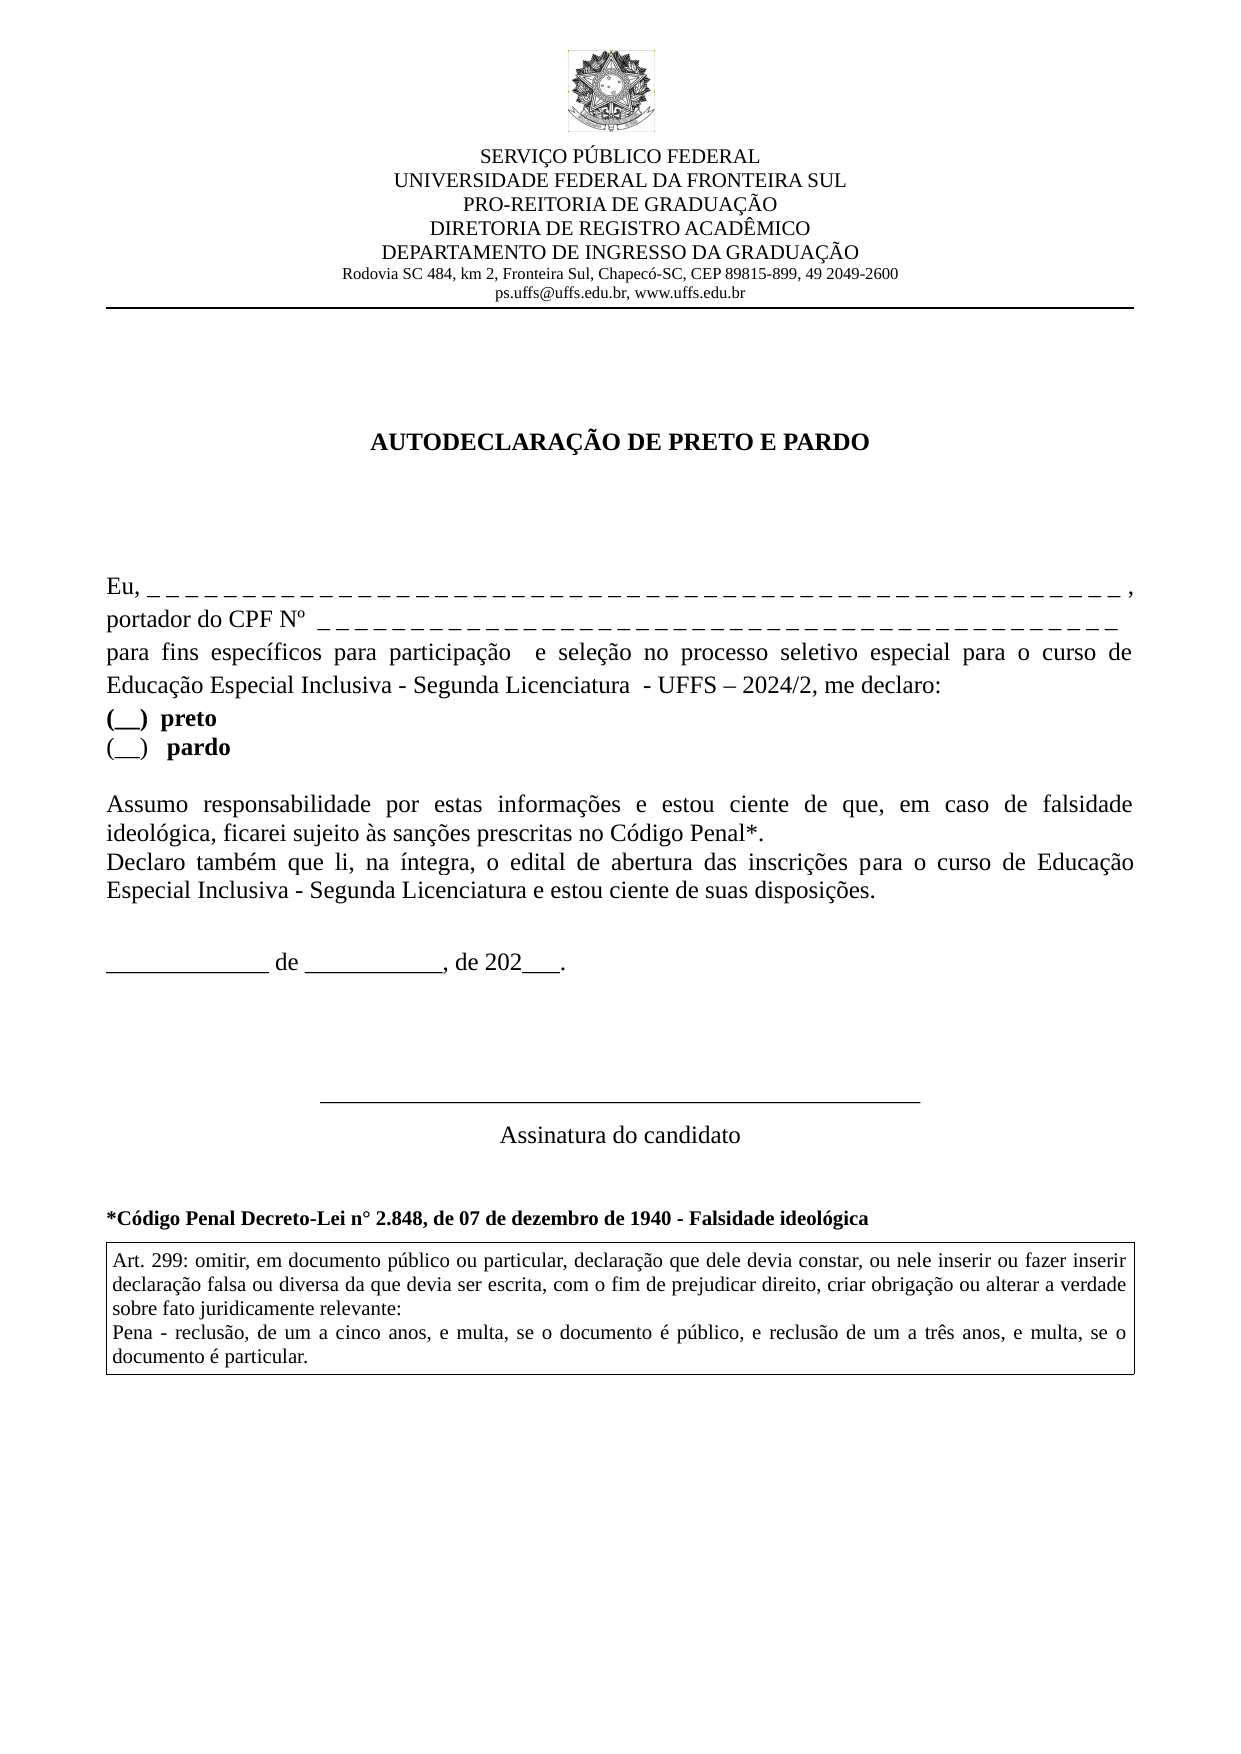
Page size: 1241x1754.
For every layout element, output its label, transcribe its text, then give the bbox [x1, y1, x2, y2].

text SERVIÇO PÚBLICO FEDERAL [106, 143, 1134, 168]
text Assinatura do candidato [106, 1120, 1134, 1148]
text Rodovia SC 484, km 2, Fronteira Sul, Chapecó-SC, CEP 89815-899, 49 2049-2600 [106, 264, 1134, 283]
table_header Art. 299: omitir, em documento público ou particular, declaração que dele devia constar, ou nele inserir ou fazer inserir declaração falsa ou diversa da que devia ser escrita, com o fim de prejudicar direito, criar obrigação ou alterar a verdade sobre fato juridicamente relevante: Pena - reclusão, de um a cinco anos, e multa, se o documento é público, e reclusão de um a três anos, e multa, se o documento é particular. [107, 1243, 1134, 1374]
text _____________ de ___________, de 202___. [106, 947, 1134, 976]
text (__) preto [106, 703, 1134, 732]
text PRO-REITORIA DE GRADUAÇÃO [106, 192, 1134, 216]
text DEPARTAMENTO DE INGRESSO DA GRADUAÇÃO [106, 240, 1134, 264]
text para fins específicos para participação e seleção no processo seletivo especial para o curso de Educação Especial Inclusiva - Segunda Licenciatura - UFFS – 2024/2, me declaro: [106, 637, 1134, 698]
text UNIVERSIDADE FEDERAL DA FRONTEIRA SUL [106, 168, 1134, 192]
text ________________________________________________ [106, 1077, 1134, 1105]
text *Código Penal Decreto-Lei n° 2.848, de 07 de dezembro de 1940 - Falsidade ideológica [106, 1206, 1134, 1230]
text ps.uffs@uffs.edu.br, www.uffs.edu.br [106, 283, 1134, 307]
text (__) pardo [106, 732, 1134, 760]
text Eu, _ _ _ _ _ _ _ _ _ _ _ _ _ _ _ _ _ _ _ _ _ _ _ _ _ _ _ _ _ _ _ _ _ _ _ _ _ _ _ _ _ _ _ _ _ _ _ _ _ _ _, portador do CPF Nº _ _ _ _ _ _ _ _ _ _ _ _ _ _ _ _ _ _ _ _ _ _ _ _ _ _ _ _ _ _ _ _ _ _ _ _ _ _ _ _ _ _ _ [106, 571, 1134, 632]
text AUTODECLARAÇÃO DE PRETO E PARDO [106, 427, 1134, 456]
text Assumo responsabilidade por estas informações e estou ciente de que, em caso de falsidade ideológica, ficarei sujeito às sanções prescritas no Código Penal*. [106, 789, 1134, 847]
picture [568, 50, 655, 132]
text Declaro também que li, na íntegra, o edital de abertura das inscrições para o curso de Educação Especial Inclusiva - Segunda Licenciatura e estou ciente de suas disposições. [106, 847, 1134, 904]
text DIRETORIA DE REGISTRO ACADÊMICO [106, 216, 1134, 240]
